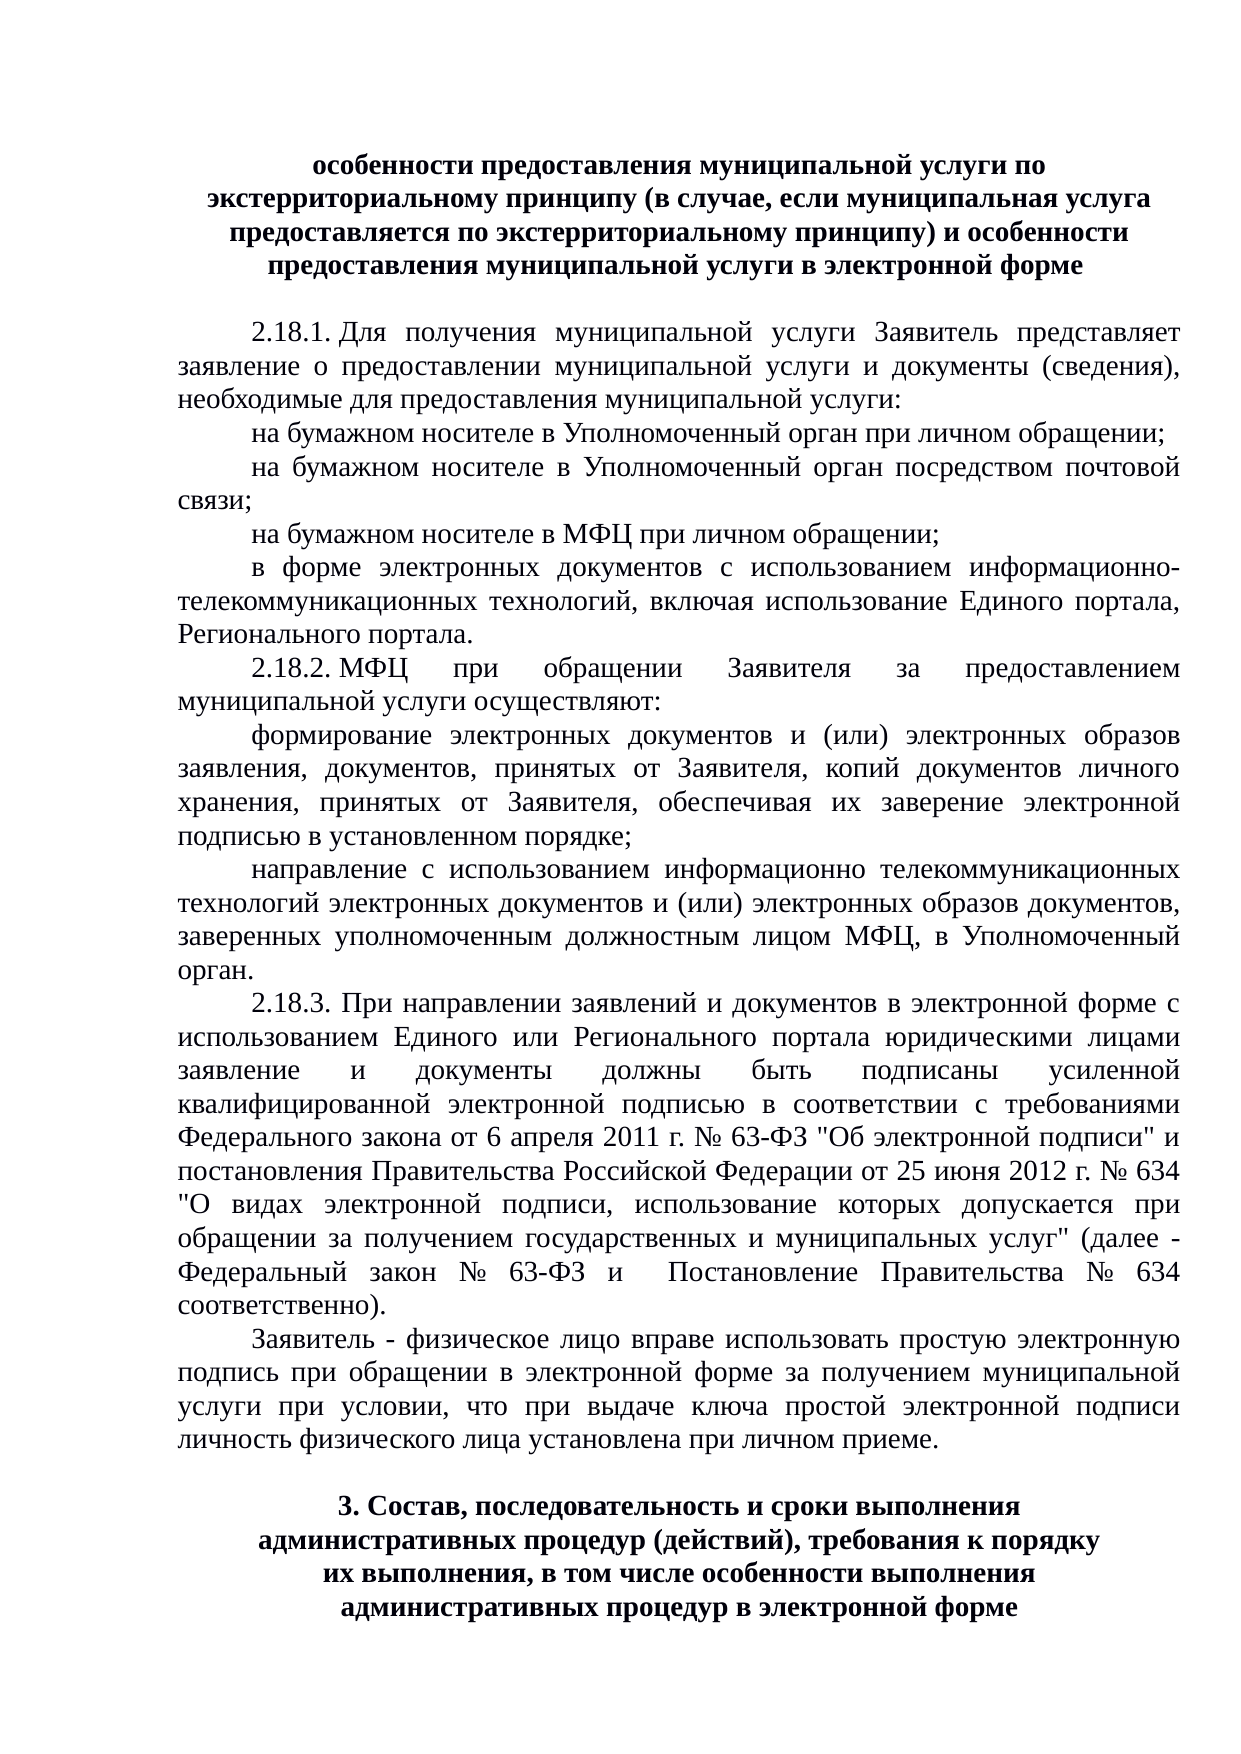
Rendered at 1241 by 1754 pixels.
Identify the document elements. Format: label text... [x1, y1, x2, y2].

text административных процедур (действий), требования к порядку [177, 1522, 1181, 1556]
text на бумажном носителе в МФЦ при личном обращении; [177, 516, 1181, 549]
text административных процедур в электронной форме [177, 1589, 1181, 1623]
text в форме электронных документов с использованием информационно-телекоммуникационных технологий, включая использование Единого портала, Регионального портала. [177, 549, 1181, 650]
text на бумажном носителе в Уполномоченный орган посредством почтовой связи; [177, 449, 1181, 516]
text на бумажном носителе в Уполномоченный орган при личном обращении; [177, 415, 1181, 449]
text их выполнения, в том числе особенности выполнения [177, 1556, 1181, 1589]
text 2.18.2. МФЦ при обращении Заявителя за предоставлением муниципальной услуги осуществляют: [177, 650, 1181, 717]
text 2.18.1. Для получения муниципальной услуги Заявитель представляет заявление о предоставлении муниципальной услуги и документы (сведения), необходимые для предоставления муниципальной услуги: [177, 314, 1181, 415]
text Заявитель - физическое лицо вправе использовать простую электронную подпись при обращении в электронной форме за получением муниципальной услуги при условии, что при выдаче ключа простой электронной подписи личность физического лица установлена при личном приеме. [177, 1321, 1181, 1455]
text формирование электронных документов и (или) электронных образов заявления, документов, принятых от Заявителя, копий документов личного хранения, принятых от Заявителя, обеспечивая их заверение электронной подписью в установленном порядке; [177, 717, 1181, 851]
text направление с использованием информационно телекоммуникационных технологий электронных документов и (или) электронных образов документов, заверенных уполномоченным должностным лицом МФЦ, в Уполномоченный орган. [177, 851, 1181, 985]
text 2.18.3. При направлении заявлений и документов в электронной форме с использованием Единого или Регионального портала юридическими лицами заявление и документы должны быть подписаны усиленной квалифицированной электронной подписью в соответствии с требованиями Федерального закона от 6 апреля 2011 г. № 63-ФЗ "Об электронной подписи" и постановления Правительства Российской Федерации от 25 июня 2012 г. № 634 "О видах электронной подписи, использование которых допускается при обращении за получением государственных и муниципальных услуг" (далее - Федеральный закон № 63-ФЗ и Постановление Правительства № 634 соответственно). [177, 985, 1181, 1321]
text 3. Состав, последовательность и сроки выполнения [177, 1488, 1181, 1522]
text особенности предоставления муниципальной услуги по экстерриториальному принципу (в случае, если муниципальная услуга предоставляется по экстерриториальному принципу) и особенности предоставления муниципальной услуги в электронной форме [177, 147, 1181, 281]
